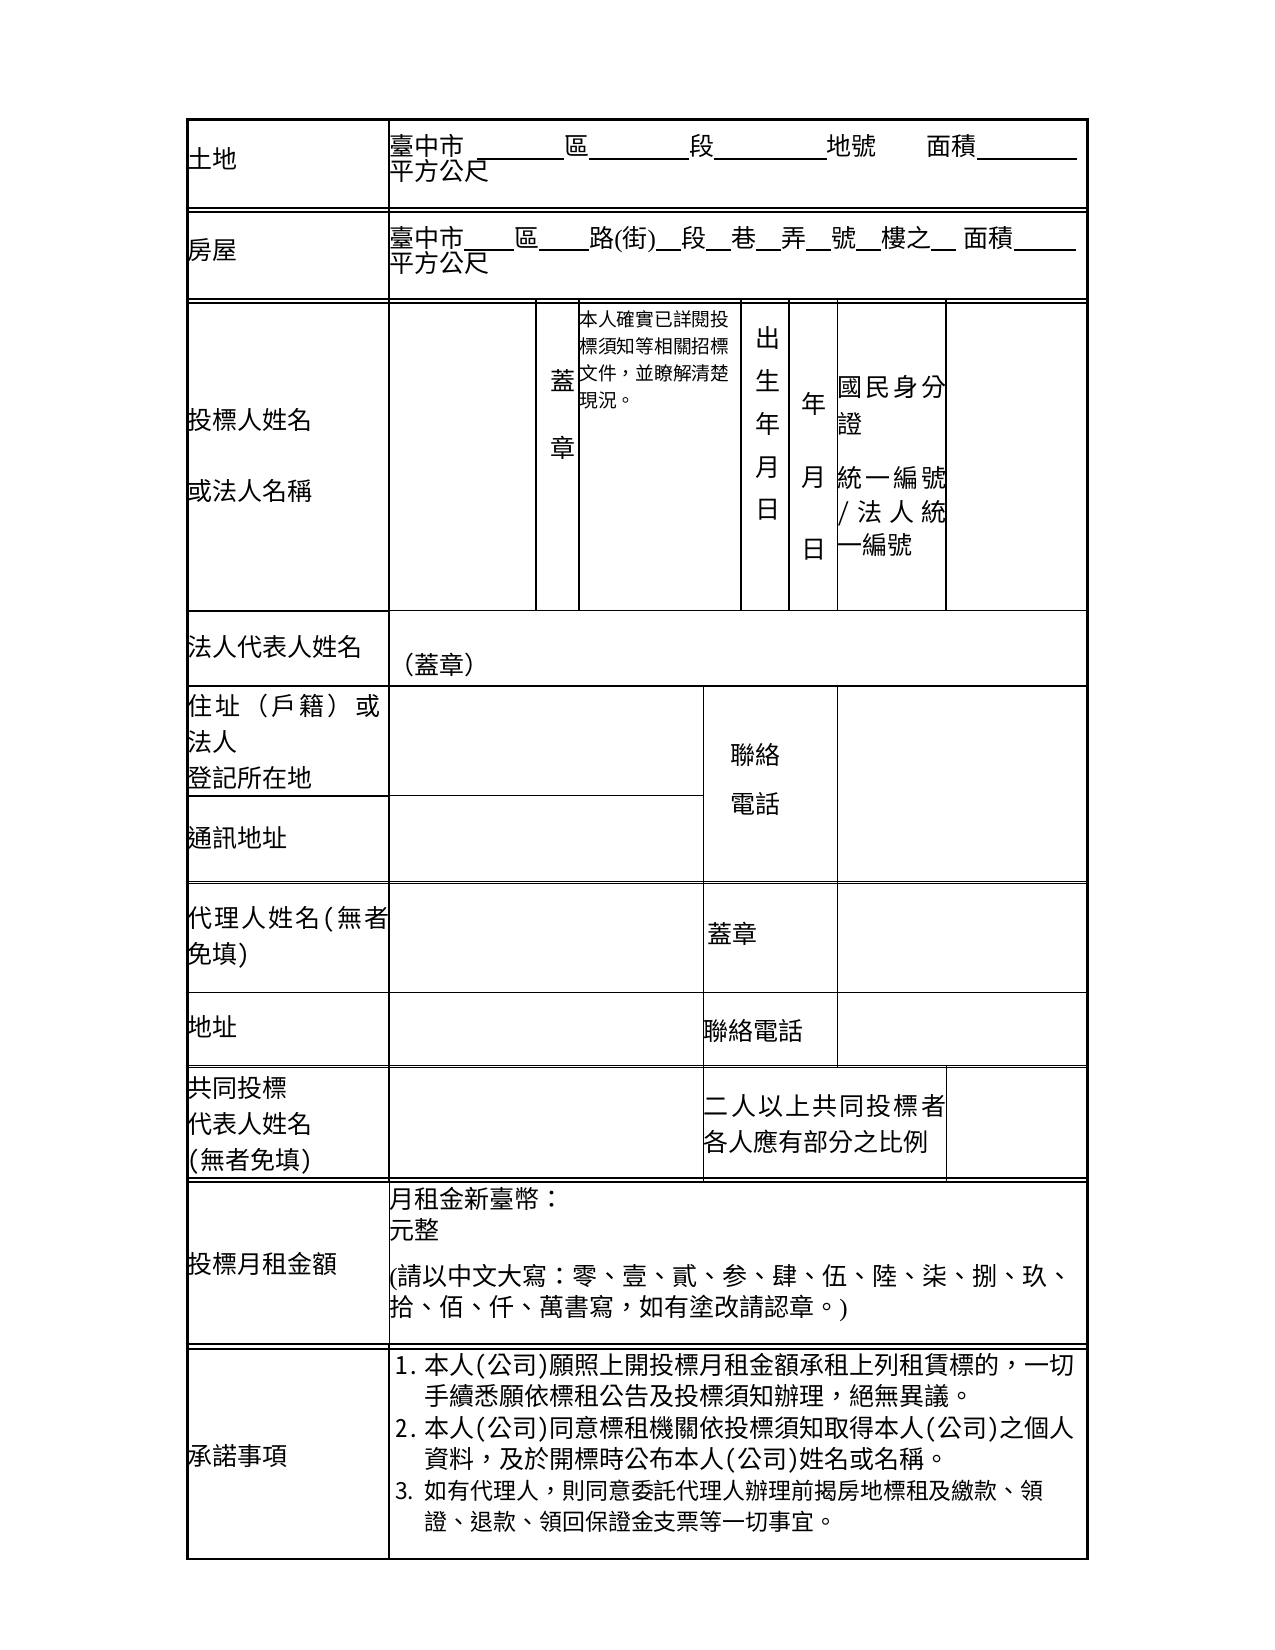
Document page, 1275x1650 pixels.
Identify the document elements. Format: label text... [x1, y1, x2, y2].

table_cell [390, 796, 703, 881]
table_cell 地址 [189, 993, 388, 1065]
table_cell 出生年月日 [742, 304, 788, 610]
table_cell [390, 687, 703, 795]
table_cell 蓋章 [537, 304, 578, 610]
table_cell （蓋章） [390, 611, 1086, 685]
table_cell [390, 1068, 703, 1177]
table_header 土地 [189, 121, 388, 207]
table_cell [390, 304, 535, 610]
table_cell 共同投標 代表人姓名 (無者免填) [189, 1068, 388, 1177]
table_cell 投標人姓名 或法人名稱 [189, 304, 388, 610]
table_cell [838, 884, 1086, 992]
table_cell 國民身分證 統一編號/法人統一編號 [838, 304, 945, 610]
table_cell [390, 993, 703, 1065]
table_cell 承諾事項 [189, 1350, 388, 1558]
table_cell 代理人姓名(無者免填) [189, 884, 388, 992]
table_cell 房屋 [189, 213, 388, 298]
table_cell 住址（戶籍）或法人 登記所在地 [189, 687, 388, 795]
table_cell 通訊地址 [189, 797, 388, 881]
table_cell 臺中市 區 路(街) 段 巷 弄 號 樓之 面積 平方公尺 [390, 213, 1086, 298]
table_cell [947, 1068, 1086, 1177]
table_cell 聯絡電話 [704, 993, 837, 1065]
table_cell 二人以上共同投標者各人應有部分之比例 [704, 1068, 946, 1177]
table_cell 年 月 日 [790, 304, 837, 610]
table_cell [947, 304, 1086, 610]
table_cell 法人代表人姓名 [189, 612, 388, 685]
table_cell 聯絡 電話 [704, 687, 837, 881]
table_cell [838, 993, 1086, 1065]
table_cell 蓋章 [704, 884, 837, 992]
table_cell [838, 687, 1086, 881]
table_cell 本人確實已詳閱投標須知等相關招標文件，並瞭解清楚現況。 [580, 304, 740, 610]
table_cell 月租金新臺幣： 元整 (請以中文大寫：零、壹、貳、参、肆、伍、陸、柒、捌、玖、拾、佰、仟、萬書寫，如有塗改請認章。) [390, 1183, 1086, 1343]
table_cell 本人(公司)願照上開投標月租金額承租上列租賃標的，一切手續悉願依標租公告及投標須知辦理，絕無異議。 本人(公司)同意標租機關依投標須知取得本人(公司)之個人資料，及於開標時公布本人(公司)姓名或名稱。 如有代理人，則同意委託代理人辦理前揭房地標租及繳款、領證、退款、領回保證金支票等一切事宜。 [390, 1350, 1086, 1558]
table_cell 投標月租金額 [189, 1183, 389, 1343]
table_cell [390, 884, 703, 992]
table_header 臺中市 區 段 地號 面積 平方公尺 [390, 121, 1086, 207]
